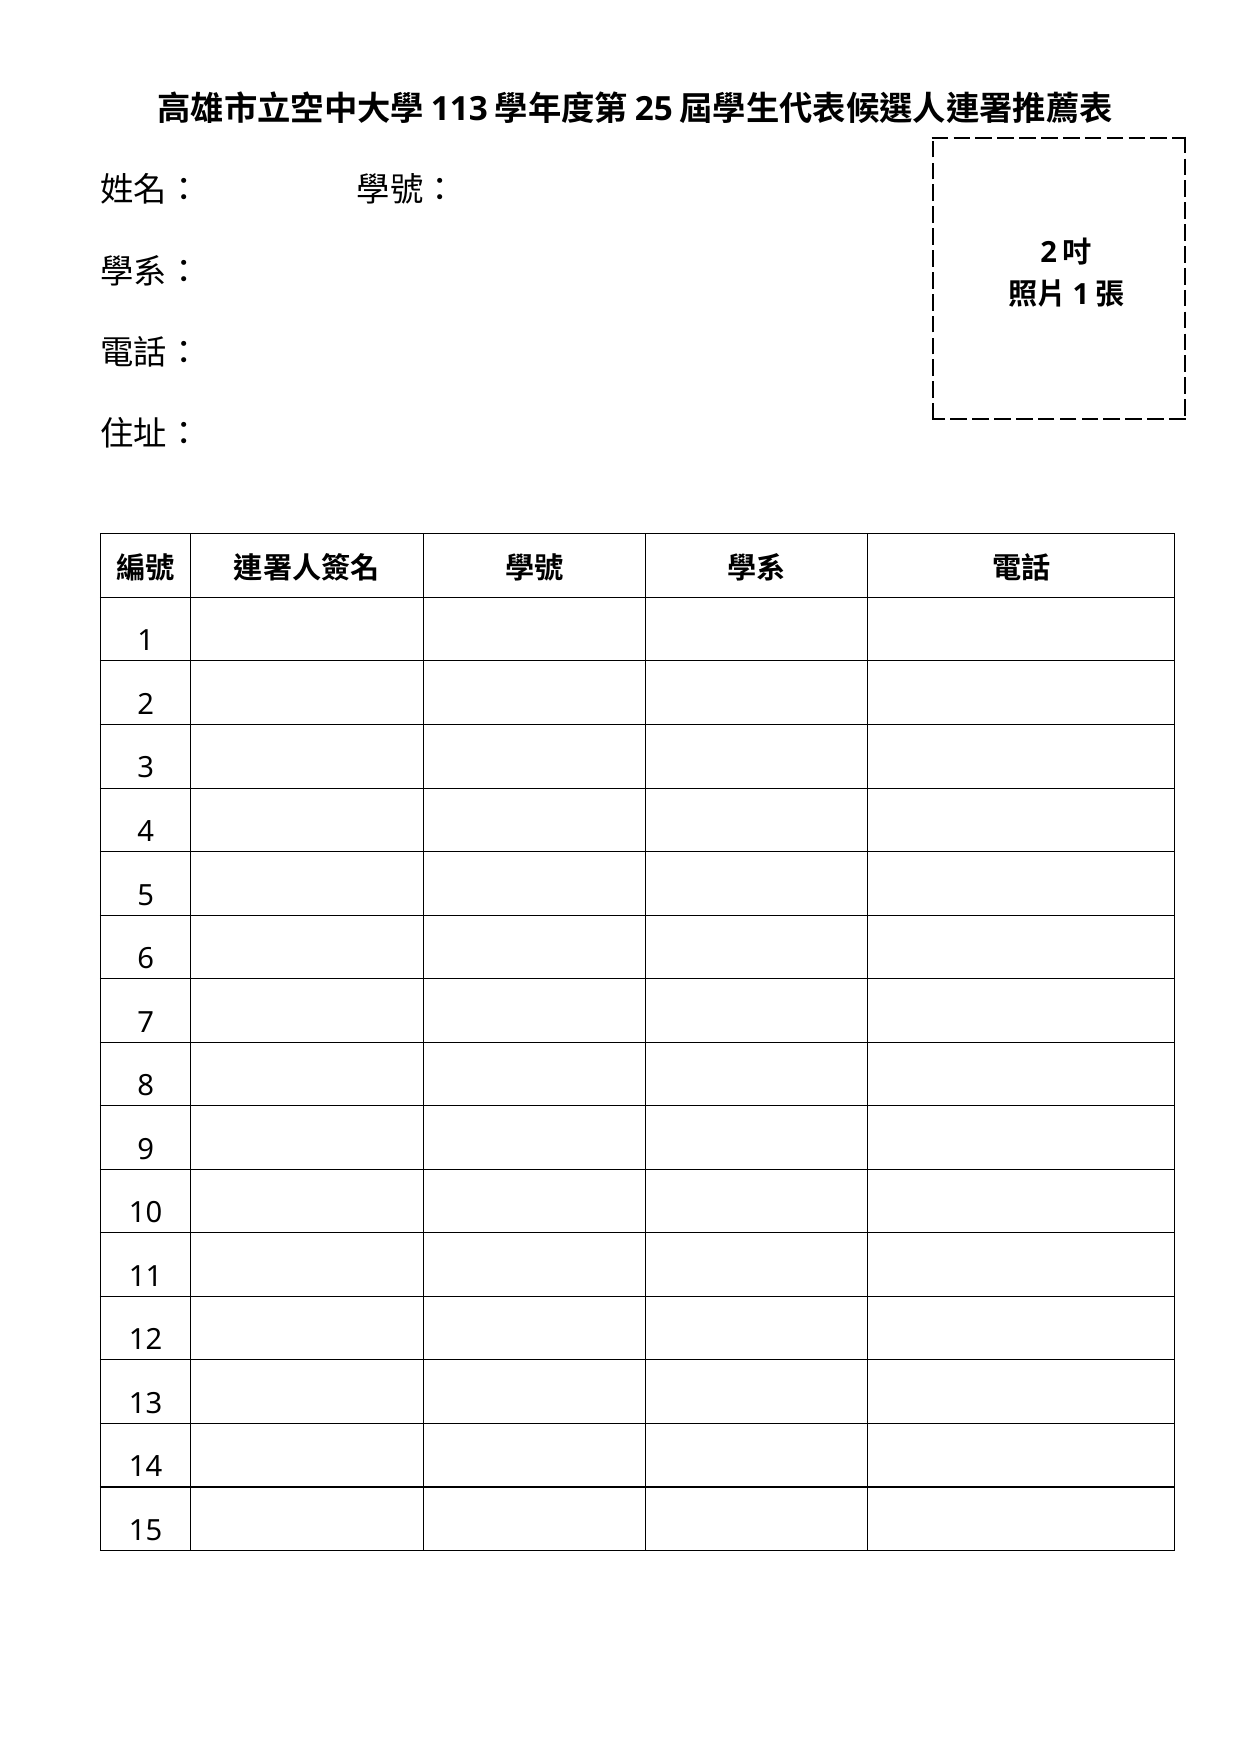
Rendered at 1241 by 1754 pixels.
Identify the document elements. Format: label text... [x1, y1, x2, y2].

table_cell [424, 1106, 645, 1169]
table_cell [191, 661, 423, 724]
table_cell [646, 1424, 867, 1486]
table_cell [868, 725, 1174, 787]
table_cell [424, 598, 645, 660]
table_cell [646, 916, 867, 978]
table_cell [868, 979, 1174, 1042]
table_cell [646, 852, 867, 914]
table_cell [191, 1170, 423, 1232]
table_cell 5 [101, 852, 190, 914]
table_cell 1 [101, 598, 190, 660]
table_cell 13 [101, 1360, 190, 1423]
table_cell 14 [101, 1424, 190, 1486]
table_cell [868, 1043, 1174, 1105]
table_cell [646, 979, 867, 1042]
table_header 連署人簽名 [191, 534, 423, 597]
table_cell [868, 1106, 1174, 1169]
table_cell [646, 1106, 867, 1169]
table_cell [191, 916, 423, 978]
table_cell [424, 661, 645, 724]
table_cell [191, 1043, 423, 1105]
text [932, 137, 1186, 420]
table_cell [424, 725, 645, 787]
table_cell [191, 1297, 423, 1359]
table_cell [424, 1297, 645, 1359]
table_cell 8 [101, 1043, 190, 1105]
text 2吋 [949, 229, 1169, 271]
table_cell [424, 1360, 645, 1423]
table_cell [424, 852, 645, 914]
table_cell [191, 598, 423, 660]
table_cell 12 [101, 1297, 190, 1359]
table_cell [424, 1043, 645, 1105]
table_cell 3 [101, 725, 190, 787]
text 照片1張 [949, 271, 1169, 313]
text 學系： [100, 227, 932, 289]
table_cell [646, 1360, 867, 1423]
table_cell [424, 1233, 645, 1296]
table_cell 2 [101, 661, 190, 724]
table_cell [646, 1170, 867, 1232]
text 電話： [100, 308, 932, 371]
table_cell [868, 916, 1174, 978]
table_cell 6 [101, 916, 190, 978]
table_cell [646, 725, 867, 787]
table_cell [424, 1170, 645, 1232]
table_cell [191, 1106, 423, 1169]
table_cell [868, 1233, 1174, 1296]
table_cell [868, 1488, 1174, 1550]
table_cell [868, 1424, 1174, 1486]
table_cell [191, 979, 423, 1042]
table_header 學系 [646, 534, 867, 597]
table_cell [191, 1360, 423, 1423]
table_cell [868, 661, 1174, 724]
table_cell 9 [101, 1106, 190, 1169]
table_cell [424, 1488, 645, 1550]
table_cell [868, 789, 1174, 851]
table_cell [868, 1360, 1174, 1423]
text 住址： [100, 389, 1169, 452]
table_cell 15 [101, 1488, 190, 1550]
table_cell [646, 789, 867, 851]
table_cell [424, 789, 645, 851]
table_cell [191, 852, 423, 914]
table_cell [868, 852, 1174, 914]
table_cell [646, 1488, 867, 1550]
table_cell [191, 789, 423, 851]
table_cell [646, 1043, 867, 1105]
table_cell [868, 598, 1174, 660]
table_cell 11 [101, 1233, 190, 1296]
table_cell [868, 1297, 1174, 1359]
table_header 電話 [868, 534, 1174, 597]
table_cell [868, 1170, 1174, 1232]
table_cell 7 [101, 979, 190, 1042]
table_cell [191, 1488, 423, 1550]
table_cell [646, 661, 867, 724]
table_cell [191, 1233, 423, 1296]
table_header 編號 [101, 534, 190, 597]
table_cell [191, 725, 423, 787]
text 姓名： 學號： [100, 146, 932, 208]
table_header 學號 [424, 534, 645, 597]
table_cell [646, 1297, 867, 1359]
table_cell [424, 979, 645, 1042]
table_cell [646, 1233, 867, 1296]
text 高雄市立空中大學113學年度第25屆學生代表候選人連署推薦表 [100, 64, 1169, 127]
table_cell [424, 916, 645, 978]
table_cell [191, 1424, 423, 1486]
table_cell 10 [101, 1170, 190, 1232]
table_cell [424, 1424, 645, 1486]
table_cell [646, 598, 867, 660]
table_cell 4 [101, 789, 190, 851]
